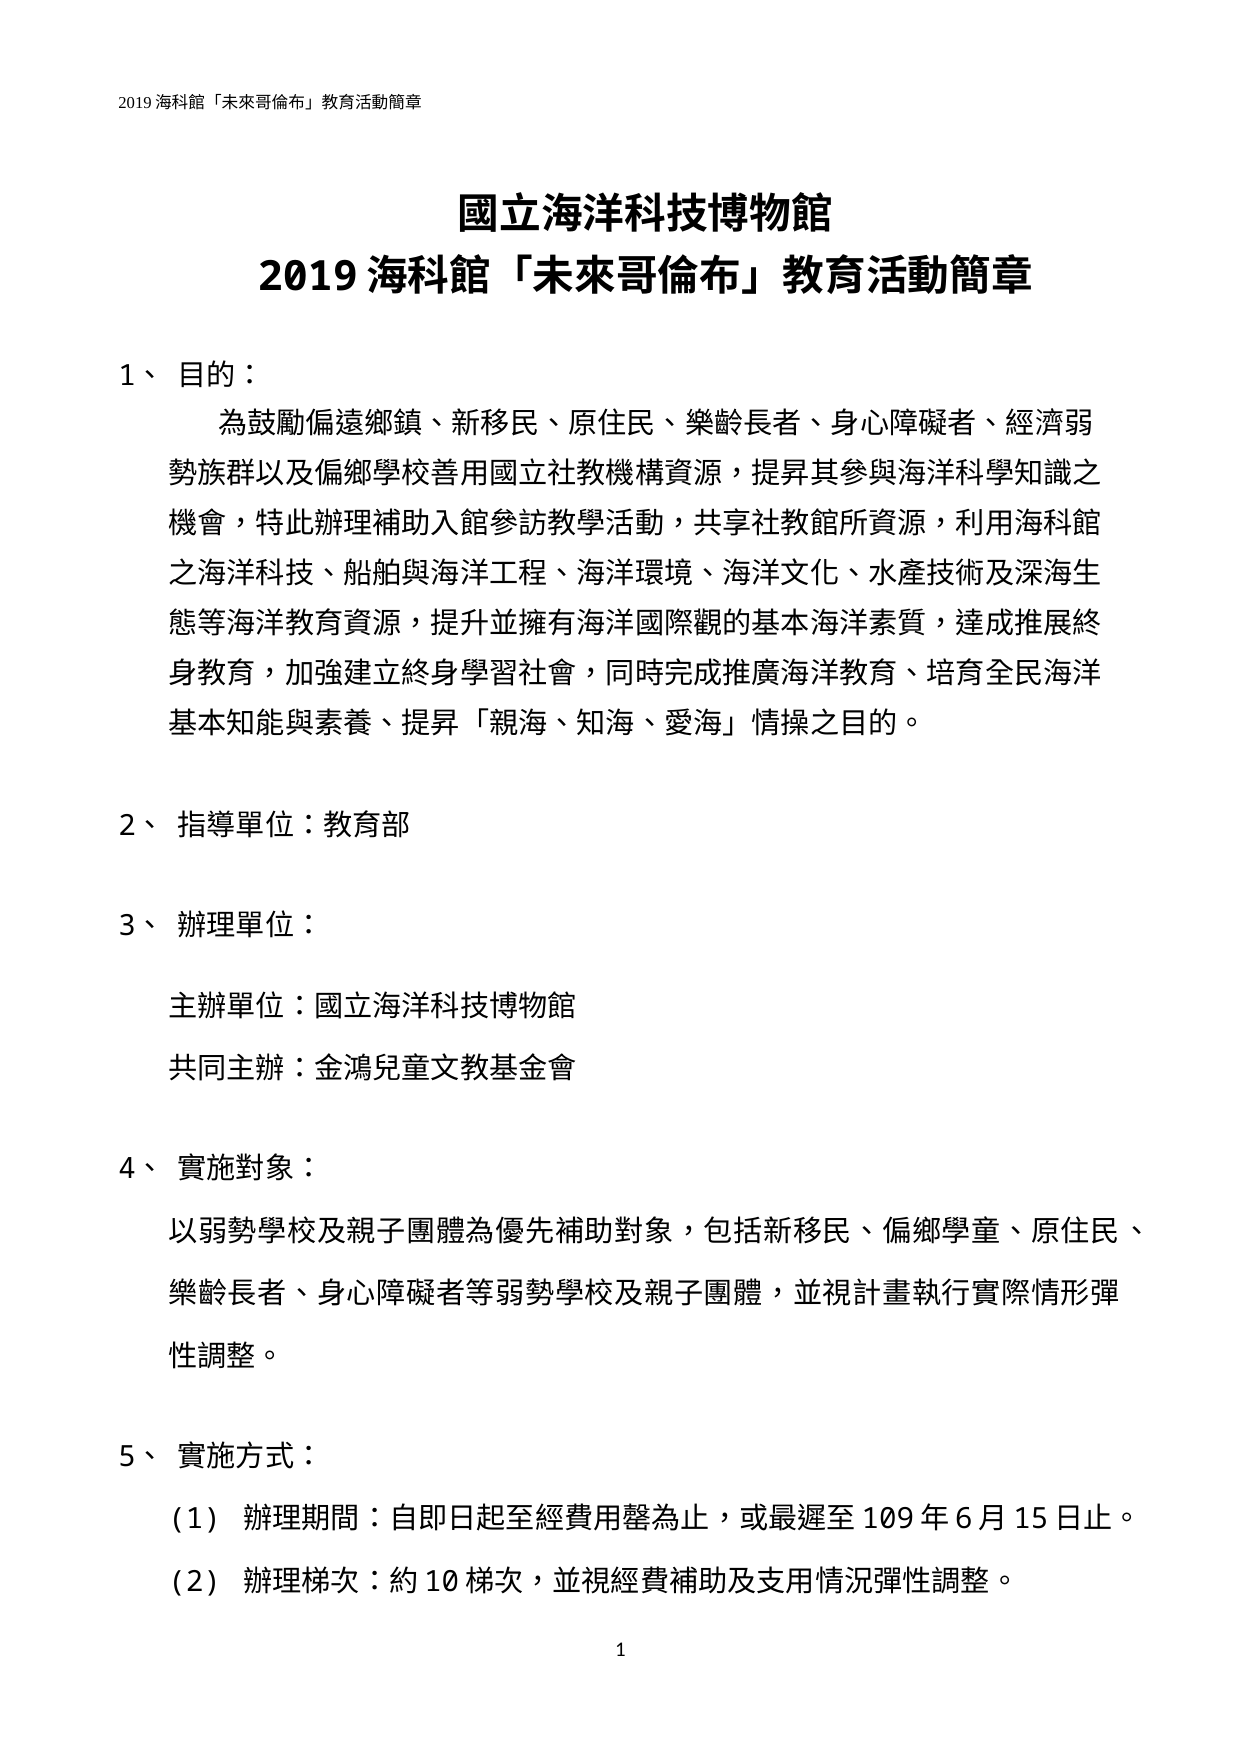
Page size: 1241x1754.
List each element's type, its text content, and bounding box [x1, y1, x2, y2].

list 辦理梯次：約10梯次，並視經費補助及支用情況彈性調整。 [168, 1537, 1122, 1599]
text 共同主辦：金鴻兒童文教基金會 [168, 1024, 1122, 1087]
list 指導單位：教育部 [118, 781, 1122, 843]
text 國立海洋科技博物館 [168, 168, 1122, 231]
text 2019海科館「未來哥倫布」教育活動簡章 [168, 231, 1122, 293]
text 以弱勢學校及親子團體為優先補助對象，包括新移民、偏鄉學童、原住民、樂齡長者、身心障礙者等弱勢學校及親子團體，並視計畫執行實際情形彈性調整。 [168, 1187, 1122, 1374]
text 為鼓勵偏遠鄉鎮、新移民、原住民、樂齡長者、身心障礙者、經濟弱勢族群以及偏鄉學校善用國立社教機構資源，提昇其參與海洋科學知識之機會，特此辦理補助入館參訪教學活動，共享社教館所資源，利用海科館之海洋科技、船舶與海洋工程、海洋環境、海洋文化、水產技術及深海生態等海洋教育資源，提升並擁有海洋國際觀的基本海洋素質，達成推展終身教育，加強建立終身學習社會，同時完成推廣海洋教育、培育全民海洋基本知能與素養、提昇「親海、知海、愛海」情操之目的。 [168, 393, 1122, 743]
list 目的： [118, 331, 1122, 393]
list 辦理單位： [118, 881, 1122, 943]
list 實施方式： [118, 1412, 1122, 1474]
text 主辦單位：國立海洋科技博物館 [168, 962, 1122, 1024]
list 辦理期間：自即日起至經費用罄為止，或最遲至109年6月15日止。 [168, 1474, 1122, 1537]
list 實施對象： [118, 1124, 1122, 1187]
